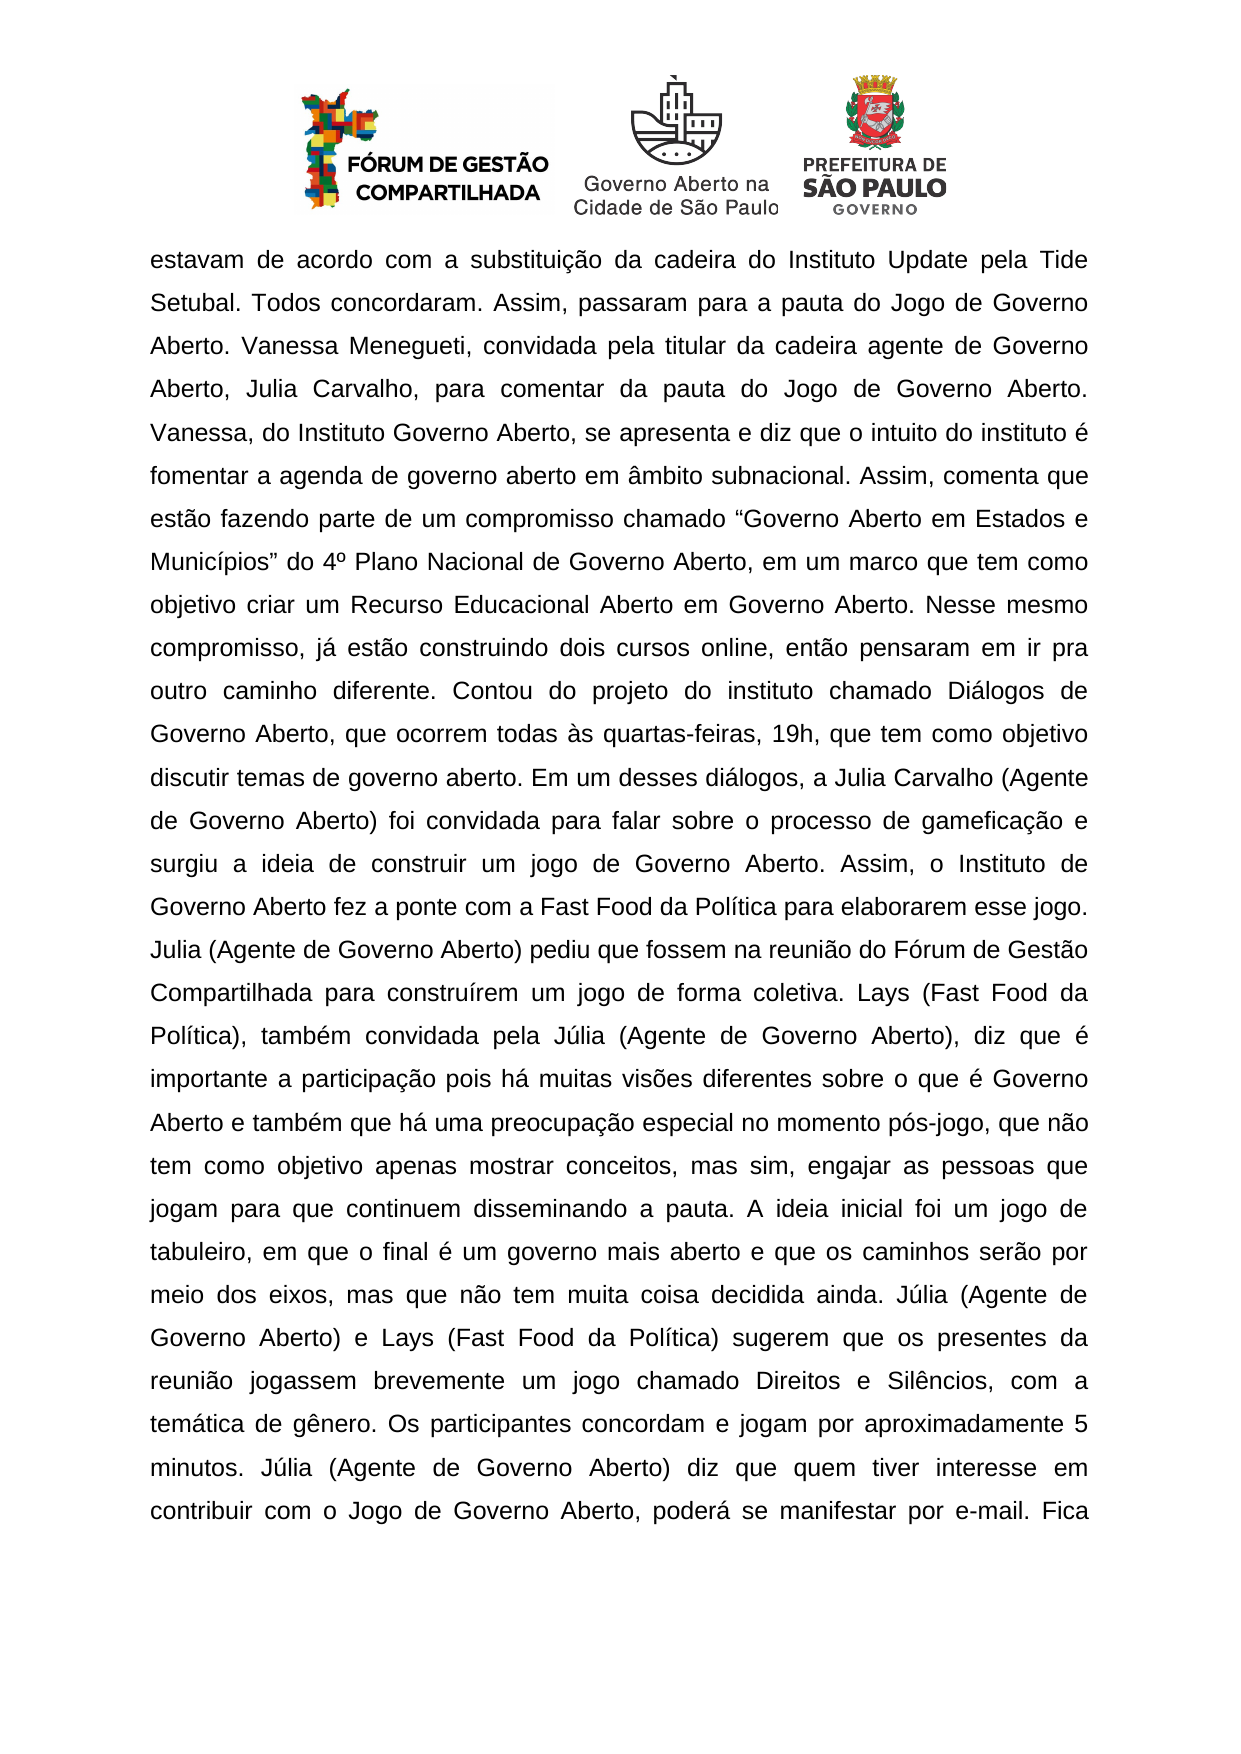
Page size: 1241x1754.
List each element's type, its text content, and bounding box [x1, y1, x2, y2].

text estavam de acordo com a substituição da cadeira do Instituto Update pela Tide Setubal. Todos concordaram. Assim, passaram para a pauta do Jogo de Governo Aberto. Vanessa Menegueti, convidada pela titular da cadeira agente de Governo Aberto, Julia Carvalho, para comentar da pauta do Jogo de Governo Aberto. Vanessa, do Instituto Governo Aberto, se apresenta e diz que o intuito do instituto é fomentar a agenda de governo aberto em âmbito subnacional. Assim, comenta que estão fazendo parte de um compromisso chamado “Governo Aberto em Estados e Municípios” do 4º Plano Nacional de Governo Aberto, em um marco que tem como objetivo criar um Recurso Educacional Aberto em Governo Aberto. Nesse mesmo compromisso, já estão construindo dois cursos online, então pensaram em ir pra outro caminho diferente. Contou do projeto do instituto chamado Diálogos de Governo Aberto, que ocorrem todas às quartas-feiras, 19h, que tem como objetivo discutir temas de governo aberto. Em um desses diálogos, a Julia Carvalho (Agente de Governo Aberto) foi convidada para falar sobre o processo de gameficação e surgiu a ideia de construir um jogo de Governo Aberto. Assim, o Instituto de Governo Aberto fez a ponte com a Fast Food da Política para elaborarem esse jogo. Julia (Agente de Governo Aberto) pediu que fossem na reunião do Fórum de Gestão Compartilhada para construírem um jogo de forma coletiva. Lays (Fast Food da Política), também convidada pela Júlia (Agente de Governo Aberto), diz que é importante a participação pois há muitas visões diferentes sobre o que é Governo Aberto e também que há uma preocupação especial no momento pós-jogo, que não tem como objetivo apenas mostrar conceitos, mas sim, engajar as pessoas que jogam para que continuem disseminando a pauta. A ideia inicial foi um jogo de tabuleiro, em que o final é um governo mais aberto e que os caminhos serão por meio dos eixos, mas que não tem muita coisa decidida ainda. Júlia (Agente de Governo Aberto) e Lays (Fast Food da Política) sugerem que os presentes da reunião jogassem brevemente um jogo chamado Direitos e Silêncios, com a temática de gênero. Os participantes concordam e jogam por aproximadamente 5 minutos. Júlia (Agente de Governo Aberto) diz que quem tiver interesse em contribuir com o Jogo de Governo Aberto, poderá se manifestar por e-mail. Fica [150, 245, 1090, 1524]
picture [293, 84, 555, 215]
picture [803, 75, 947, 215]
picture [574, 75, 778, 215]
